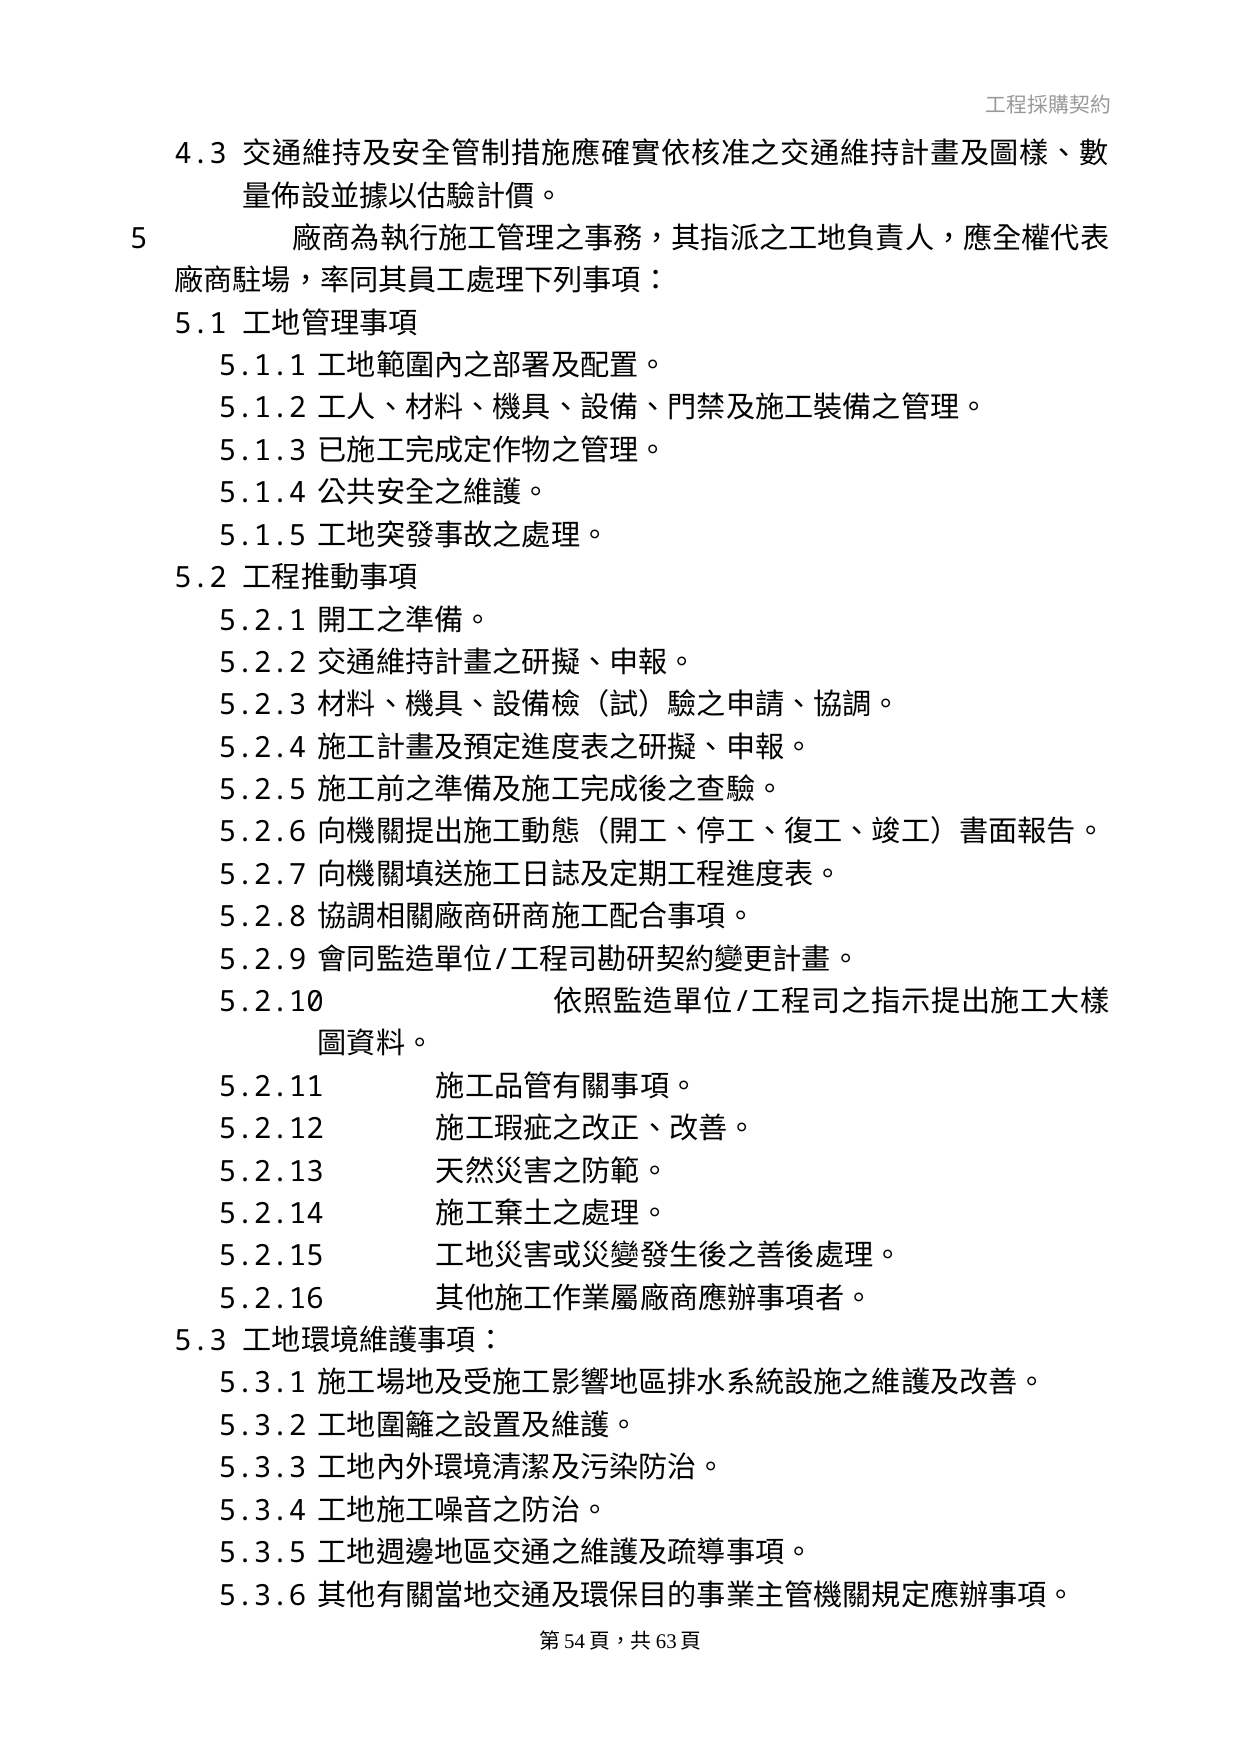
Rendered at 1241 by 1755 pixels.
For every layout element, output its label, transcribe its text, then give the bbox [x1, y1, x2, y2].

list 會同監造單位/工程司勘研契約變更計畫。 [218, 935, 1110, 978]
list 工地圍籬之設置及維護。 [218, 1401, 1110, 1444]
list 其他施工作業屬廠商應辦事項者。 [218, 1274, 1110, 1317]
list 天然災害之防範。 [218, 1147, 1110, 1189]
list 施工場地及受施工影響地區排水系統設施之維護及改善。 [218, 1359, 1110, 1401]
list 交通維持計畫之研擬、申報。 [218, 638, 1110, 681]
list 工地施工噪音之防治。 [218, 1486, 1110, 1529]
list 向機關提出施工動態（開工、停工、復工、竣工）書面報告。 [218, 808, 1110, 850]
list 施工前之準備及施工完成後之查驗。 [218, 766, 1110, 808]
list 施工計畫及預定進度表之研擬、申報。 [218, 723, 1110, 766]
list 依照監造單位/工程司之指示提出施工大樣圖資料。 [218, 978, 1110, 1062]
list 工人、材料、機具、設備、門禁及施工裝備之管理。 [218, 384, 1110, 426]
list 工地週邊地區交通之維護及疏導事項。 [218, 1529, 1110, 1571]
list 開工之準備。 [218, 596, 1110, 638]
list 材料、機具、設備檢（試）驗之申請、協調。 [218, 681, 1110, 723]
list 工地災害或災變發生後之善後處理。 [218, 1232, 1110, 1274]
list 其他有關當地交通及環保目的事業主管機關規定應辦事項。 [218, 1571, 1110, 1613]
list 工地範圍內之部署及配置。 [218, 342, 1110, 384]
list 工地內外環境清潔及污染防治。 [218, 1444, 1110, 1486]
list 工程推動事項 [174, 554, 1110, 596]
list 工地突發事故之處理。 [218, 511, 1110, 554]
list 協調相關廠商研商施工配合事項。 [218, 893, 1110, 935]
list 已施工完成定作物之管理。 [218, 426, 1110, 469]
list 施工棄土之處理。 [218, 1189, 1110, 1232]
list 施工品管有關事項。 [218, 1062, 1110, 1105]
list 工地環境維護事項： [174, 1317, 1110, 1359]
list 廠商為執行施工管理之事務，其指派之工地負責人，應全權代表廠商駐場，率同其員工處理下列事項： [130, 214, 1110, 299]
list 施工瑕疵之改正、改善。 [218, 1105, 1110, 1147]
list 公共安全之維護。 [218, 469, 1110, 511]
list 交通維持及安全管制措施應確實依核准之交通維持計畫及圖樣、數量佈設並據以估驗計價。 [174, 130, 1110, 214]
list 工地管理事項 [174, 299, 1110, 342]
list 向機關填送施工日誌及定期工程進度表。 [218, 850, 1110, 893]
